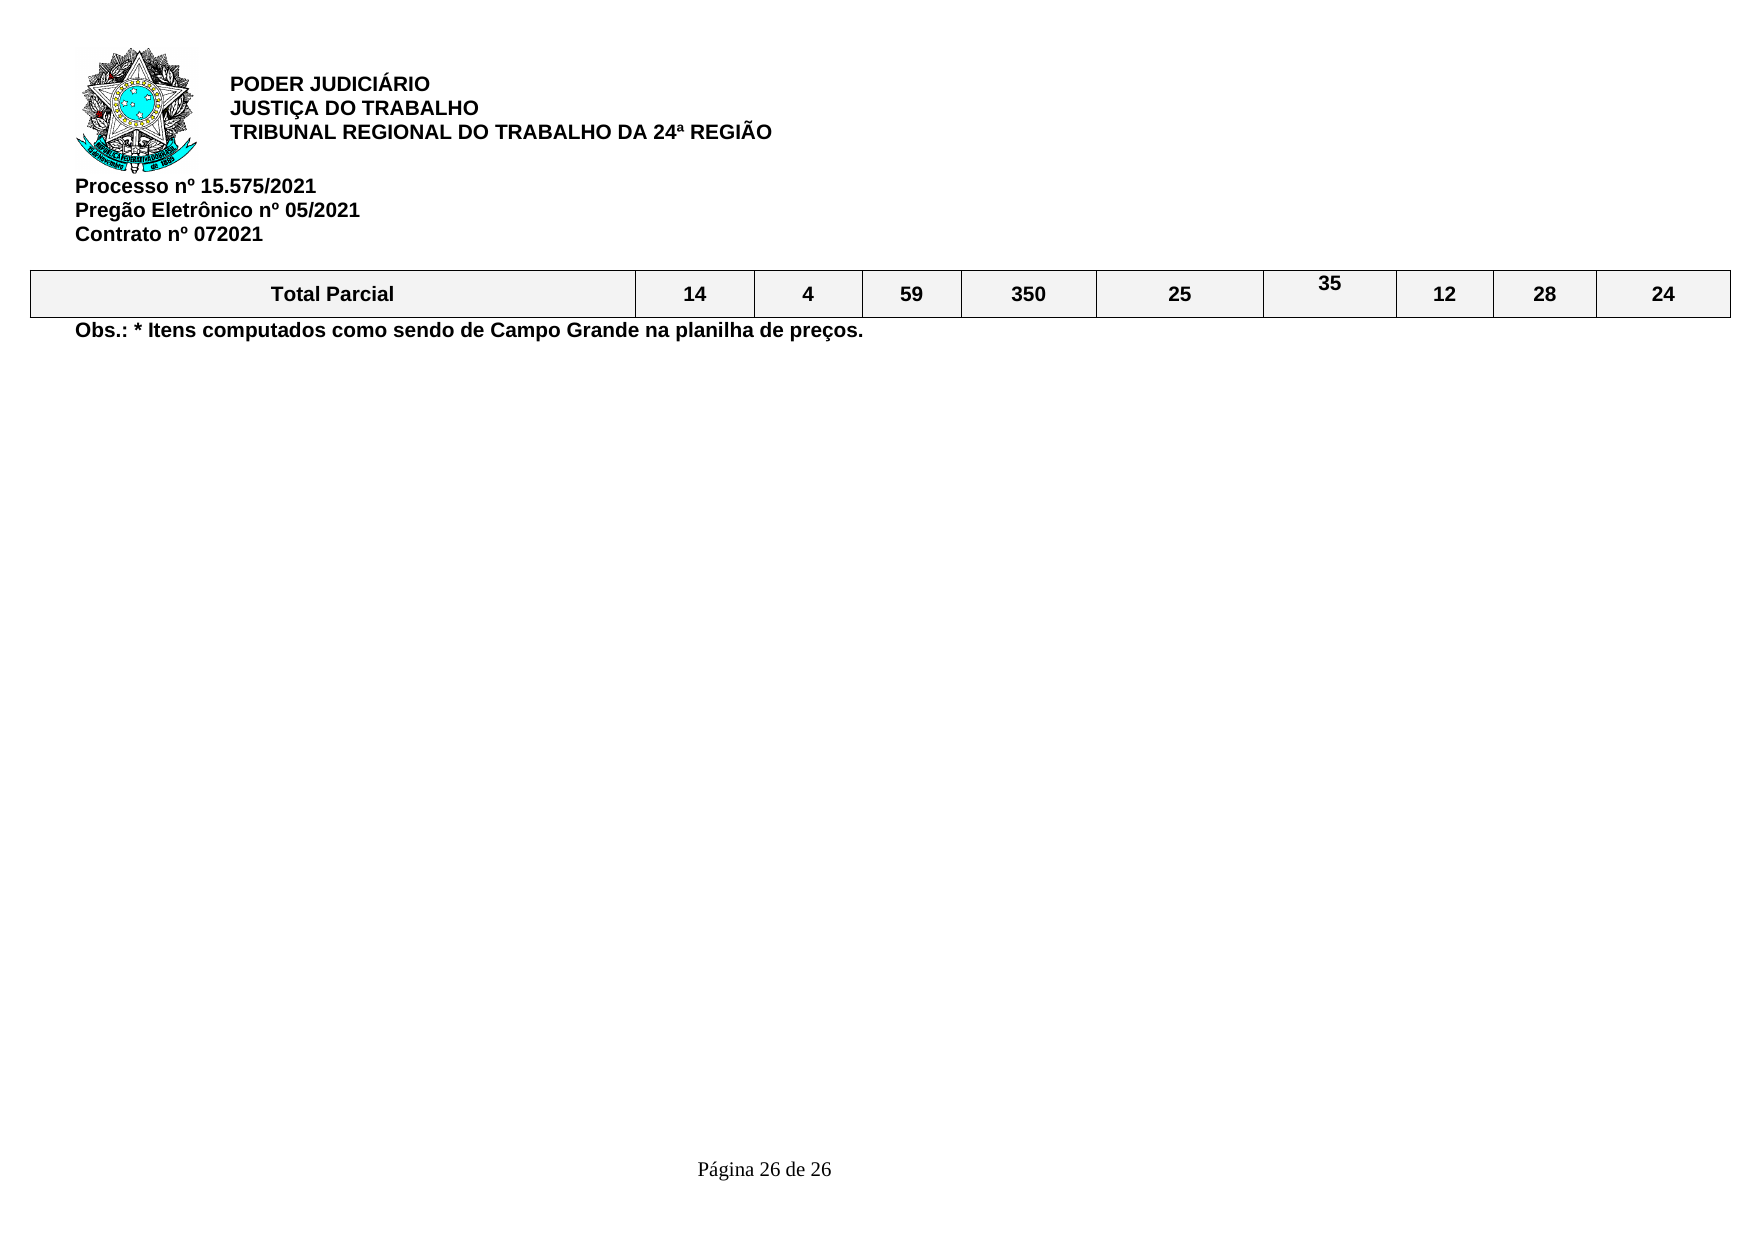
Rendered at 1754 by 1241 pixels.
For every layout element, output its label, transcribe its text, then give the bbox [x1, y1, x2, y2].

table_cell 35 [1264, 271, 1396, 317]
table_cell 25 [1097, 271, 1263, 317]
table_cell Total Parcial [31, 271, 635, 317]
table_cell 350 [962, 271, 1096, 317]
table_cell 14 [636, 271, 754, 317]
table_cell 12 [1397, 271, 1493, 317]
table_cell 4 [755, 271, 862, 317]
table_cell 24 [1597, 271, 1730, 317]
table_cell 28 [1494, 271, 1596, 317]
text Obs.: * Itens computados como sendo de Campo Grande na planilha de preços. [75, 318, 1491, 342]
picture [75, 47, 199, 174]
table_cell 59 [863, 271, 961, 317]
